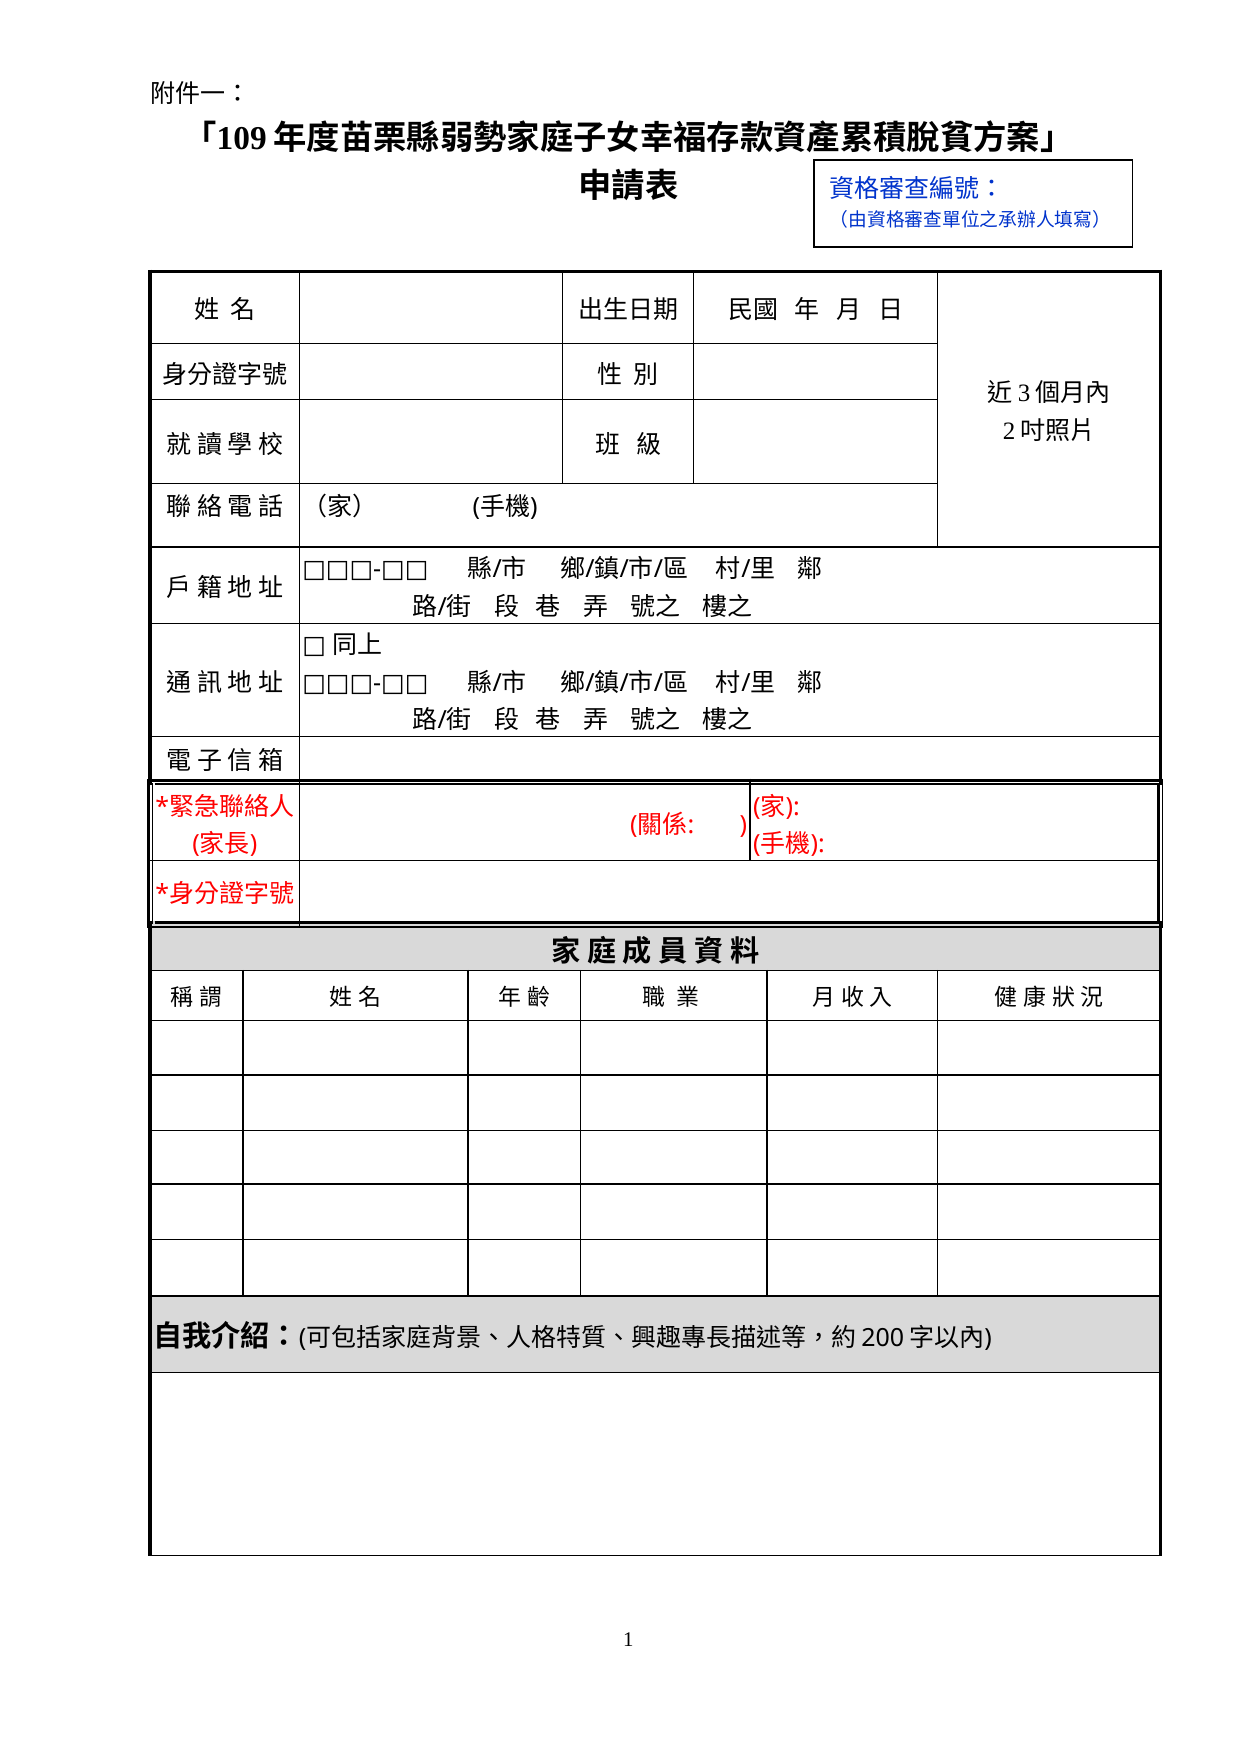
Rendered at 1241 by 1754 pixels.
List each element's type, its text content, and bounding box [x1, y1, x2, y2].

table_cell [581, 1076, 766, 1129]
table_cell 姓 名 [244, 971, 467, 1019]
table_cell [300, 344, 562, 399]
table_cell 身分證字號 [152, 344, 299, 399]
table_header 姓 名 [152, 273, 299, 343]
table_cell [152, 1076, 242, 1129]
table_cell (家): (手機): [751, 785, 1157, 860]
table_cell [581, 1240, 766, 1295]
table_cell [768, 1240, 937, 1295]
table_header 近3個月內 2吋照片 [938, 273, 1159, 546]
table_cell 就 讀 學 校 [152, 400, 299, 482]
table_header 民國 年 月 日 [694, 273, 937, 343]
table_cell [244, 1240, 467, 1295]
table_cell [469, 1240, 580, 1295]
table_cell 健 康 狀 況 [938, 971, 1159, 1019]
table_cell [152, 1131, 242, 1183]
table_cell [152, 1373, 1159, 1554]
table_cell [469, 1021, 580, 1074]
text 資格審查編號： [829, 168, 1117, 204]
table_cell □□□-□□ 縣/市 鄉/鎮/市/區 村/里 鄰 路/街 段 巷 弄 號之 樓之 [300, 548, 1159, 622]
table_cell 月 收 入 [768, 971, 937, 1019]
table_cell 稱 謂 [152, 971, 242, 1019]
table_cell [469, 1131, 580, 1183]
table_cell 職 業 [581, 971, 766, 1019]
table_cell [938, 1240, 1159, 1295]
table_cell [152, 1021, 242, 1074]
table_header 出生日期 [563, 273, 693, 343]
table_cell 戶 籍 地 址 [152, 548, 299, 622]
table_cell [152, 1185, 242, 1238]
table_cell [244, 1021, 467, 1074]
text （由資格審查單位之承辦人填寫） [829, 204, 1117, 232]
text 附件一： [150, 73, 1106, 111]
table_cell 班 級 [563, 400, 693, 482]
table_cell [768, 1131, 937, 1183]
table_cell [694, 400, 937, 482]
table_cell [300, 400, 562, 482]
table_cell [244, 1076, 467, 1129]
table_cell [581, 1185, 766, 1238]
table_cell [768, 1021, 937, 1074]
table_cell [938, 1021, 1159, 1074]
table_cell (關係: ) [300, 785, 749, 860]
table_cell [581, 1131, 766, 1183]
table_cell [300, 861, 1157, 921]
table_header [300, 273, 562, 343]
table_cell 性 別 [563, 344, 693, 399]
table_cell 年 齡 [469, 971, 580, 1019]
table_cell [469, 1185, 580, 1238]
table_cell 聯 絡 電 話 [152, 484, 299, 546]
table_cell [581, 1021, 766, 1074]
table_cell 電 子 信 箱 [152, 737, 299, 778]
table_cell [152, 1240, 242, 1295]
text 「109年度苗栗縣弱勢家庭子女幸福存款資產累積脫貧方案」 [150, 111, 1106, 159]
table_cell [244, 1131, 467, 1183]
table_cell *緊急聯絡人 (家長) [152, 782, 299, 860]
table_cell [938, 1131, 1159, 1183]
table_cell [938, 1076, 1159, 1129]
table_cell [768, 1076, 937, 1129]
table_cell 自我介紹：(可包括家庭背景、人格特質、興趣專長描述等，約200字以內) [152, 1297, 1159, 1372]
table_cell [694, 344, 937, 399]
table_cell 家 庭 成 員 資 料 [152, 928, 1159, 970]
table_cell *身分證字號 [153, 861, 299, 921]
table_cell [244, 1185, 467, 1238]
text 申請表 [150, 159, 813, 207]
table_cell [469, 1076, 580, 1129]
text [815, 161, 1132, 246]
table_cell [938, 1185, 1159, 1238]
table_cell [300, 737, 1159, 778]
table_cell 通 訊 地 址 [152, 624, 299, 736]
table_cell □ 同上 □□□-□□ 縣/市 鄉/鎮/市/區 村/里 鄰 路/街 段 巷 弄 號之 樓之 [300, 624, 1159, 736]
table_cell [768, 1185, 937, 1238]
table_cell （家） (手機) [300, 484, 937, 546]
